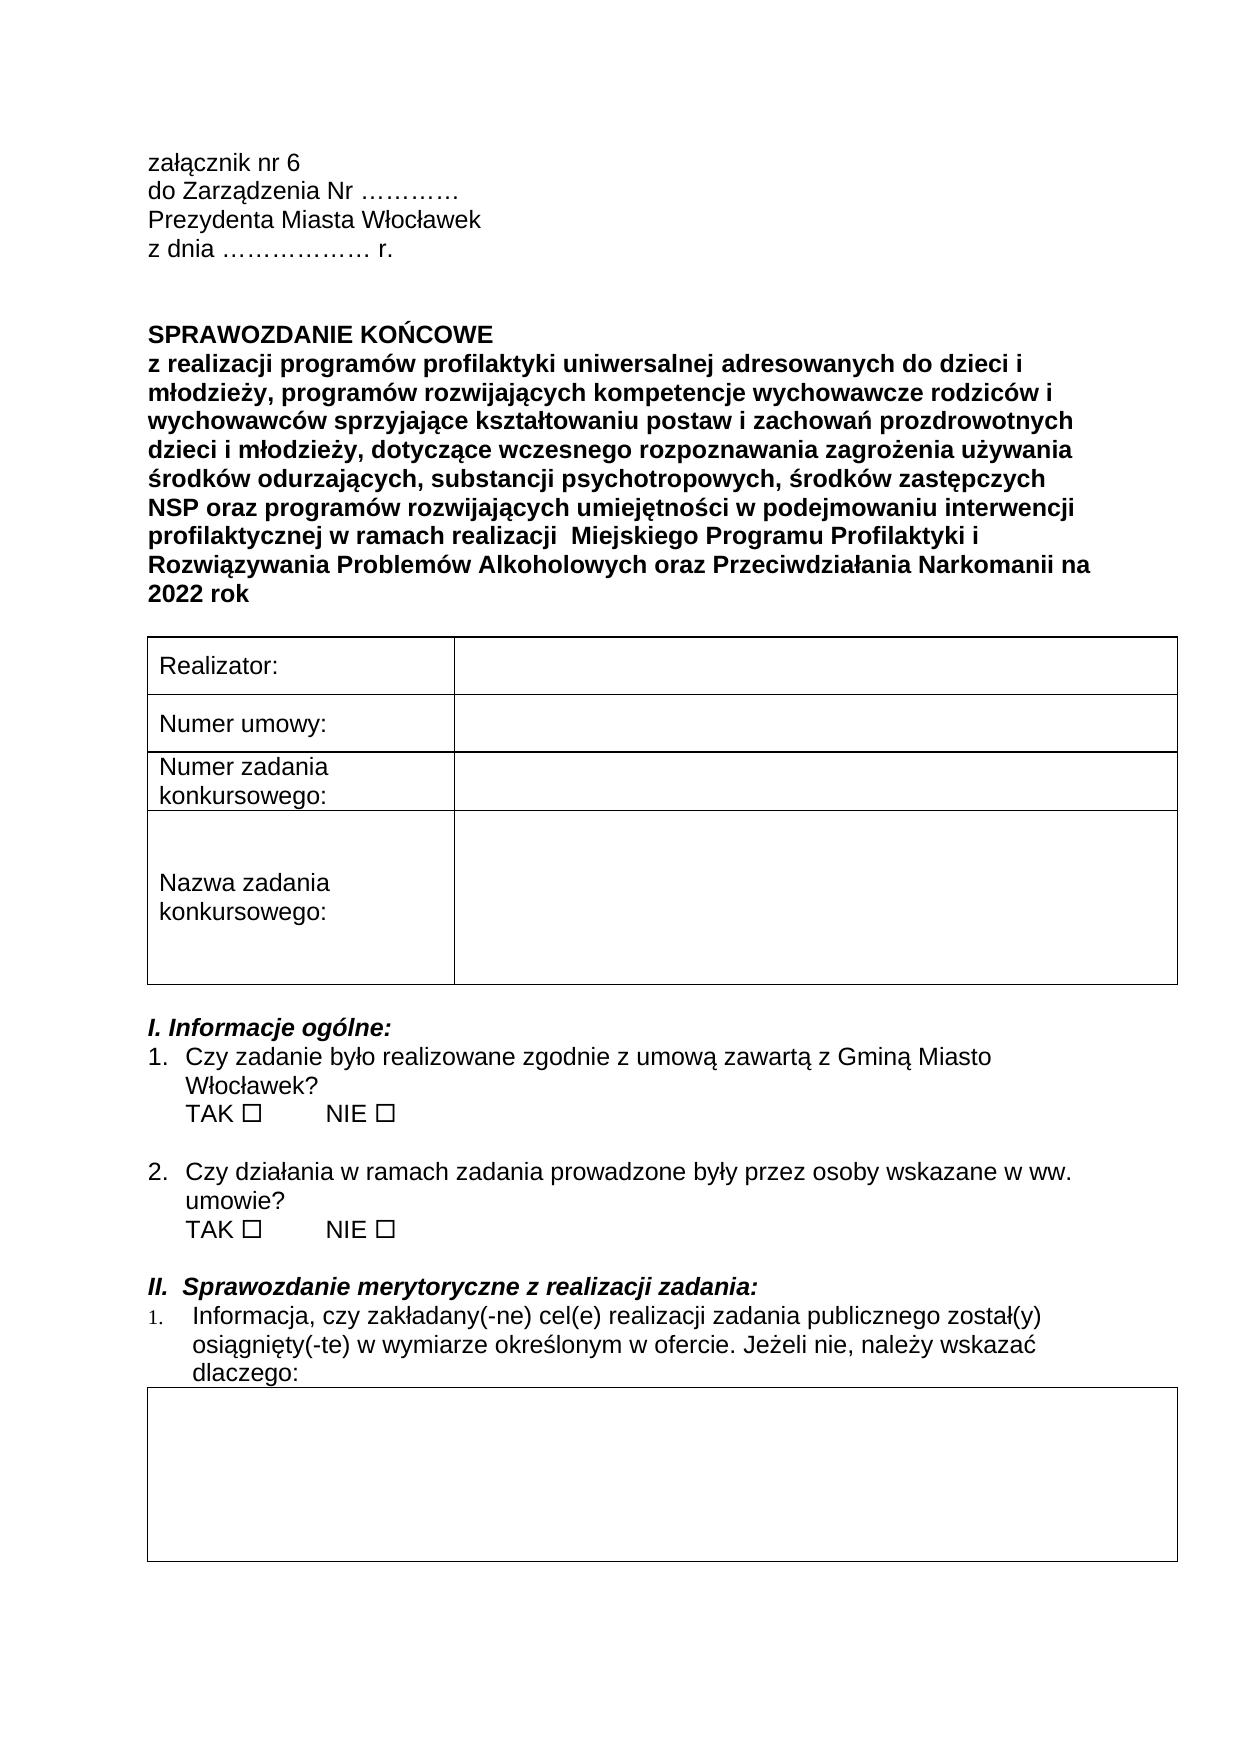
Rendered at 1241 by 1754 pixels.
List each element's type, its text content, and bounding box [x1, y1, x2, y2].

table_header Realizator: [148, 638, 454, 694]
table_cell Nazwa zadania konkursowego: [148, 811, 454, 983]
table_cell Numer zadania konkursowego: [148, 753, 454, 810]
text z dnia ……………… r. [148, 234, 1093, 263]
list Czy działania w ramach zadania prowadzone były przez osoby wskazane w ww. umowie? [148, 1157, 1093, 1214]
text TAK  NIE  [148, 1099, 1093, 1128]
table_cell [455, 753, 1177, 810]
text II. Sprawozdanie merytoryczne z realizacji zadania: [148, 1272, 1093, 1301]
text do Zarządzenia Nr ………… [148, 176, 1093, 205]
list Informacja, czy zakładany(-ne) cel(e) realizacji zadania publicznego został(y) osiągnięty(-te) w wymiarze określonym w ofercie. Jeżeli nie, należy wskazać dlaczego: [148, 1301, 1093, 1387]
table_cell [455, 695, 1177, 751]
text TAK  NIE  [148, 1214, 1093, 1243]
table_cell [455, 811, 1177, 983]
text I. Informacje ogólne: [148, 1013, 1093, 1042]
text Prezydenta Miasta Włocławek [148, 205, 1093, 234]
text załącznik nr 6 [148, 148, 1093, 176]
list Czy zadanie było realizowane zgodnie z umową zawartą z Gminą Miasto Włocławek? [148, 1042, 1093, 1099]
table_header [148, 1388, 1177, 1561]
table_header [455, 638, 1177, 694]
subtitle SPRAWOZDANIE KOŃCOWE [148, 320, 1093, 349]
text z realizacji programów profilaktyki uniwersalnej adresowanych do dzieci i młodzieży, programów rozwijających kompetencje wychowawcze rodziców i wychowawców sprzyjające kształtowaniu postaw i zachowań prozdrowotnych dzieci i młodzieży, dotyczące wczesnego rozpoznawania zagrożenia używania środków odurzających, substancji psychotropowych, środków zastępczych NSP oraz programów rozwijających umiejętności w podejmowaniu interwencji profilaktycznej w ramach realizacji Miejskiego Programu Profilaktyki i Rozwiązywania Problemów Alkoholowych oraz Przeciwdziałania Narkomanii na 2022 rok [148, 349, 1093, 608]
table_cell Numer umowy: [148, 695, 454, 751]
